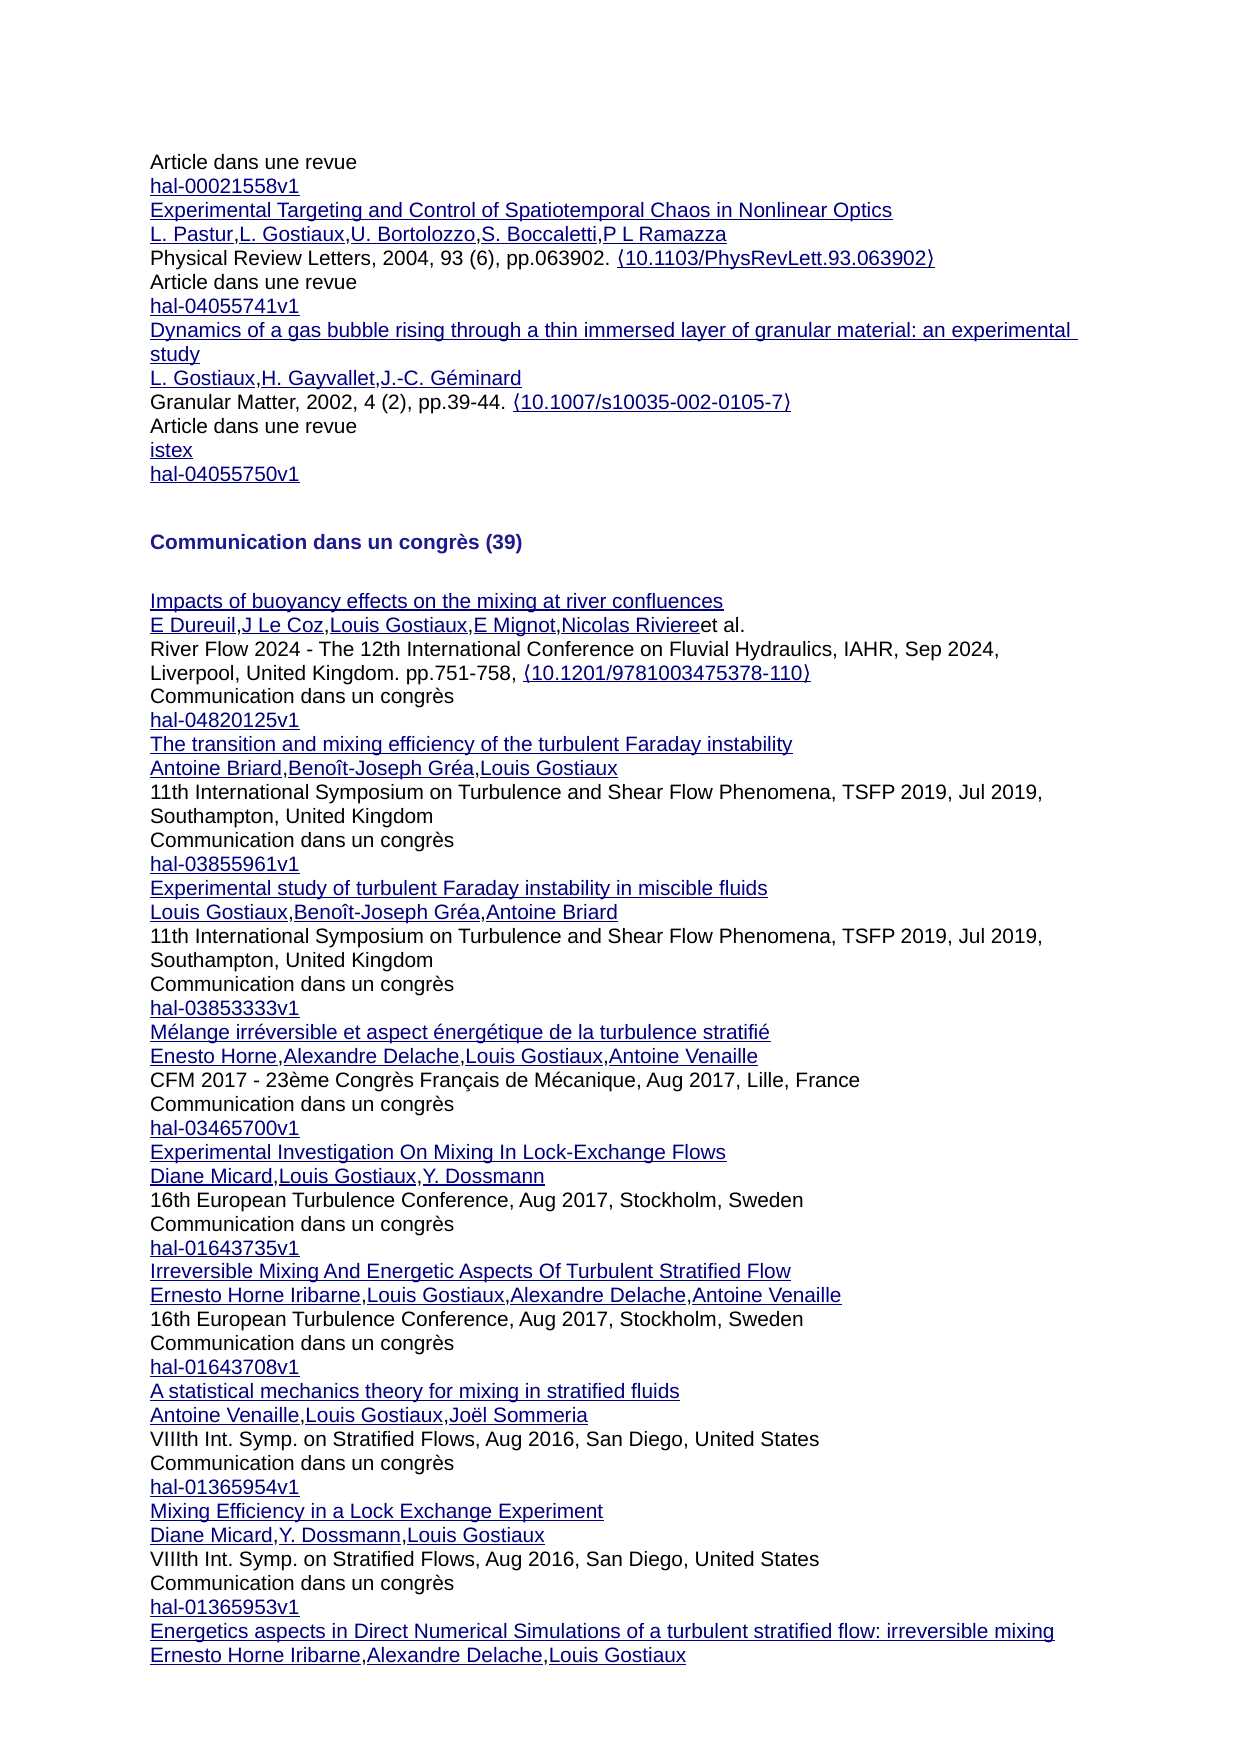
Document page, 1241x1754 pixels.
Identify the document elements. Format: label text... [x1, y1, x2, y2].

table_cell Article dans une revue hal-00021558v1 [150, 150, 1090, 198]
table_cell Mélange irréversible et aspect énergétique de la turbulence stratifié Enesto Horne,Alexandre Delache,Louis Gostiaux,Antoine Venaille CFM 2017 - 23ème Congrès Français de Mécanique, Aug 2017, Lille, France Communication dans un congrès hal-03465700v1 [150, 1020, 1090, 1139]
subtitle Communication dans un congrès (39) [150, 530, 1090, 554]
table_cell Experimental Targeting and Control of Spatiotemporal Chaos in Nonlinear Optics L. Pastur,L. Gostiaux,U. Bortolozzo,S. Boccaletti,P L Ramazza Physical Review Letters, 2004, 93 (6), pp.063902. ⟨10.1103/PhysRevLett.93.063902⟩ Article dans une revue hal-04055741v1 [150, 198, 1090, 318]
table_cell Dynamics of a gas bubble rising through a thin immersed layer of granular material: an experimental study L. Gostiaux,H. Gayvallet,J.-C. Géminard Granular Matter, 2002, 4 (2), pp.39-44. ⟨10.1007/s10035-002-0105-7⟩ Article dans une revue istex hal-04055750v1 [150, 318, 1090, 485]
table_cell The transition and mixing efficiency of the turbulent Faraday instability Antoine Briard,Benoît-Joseph Gréa,Louis Gostiaux 11th International Symposium on Turbulence and Shear Flow Phenomena, TSFP 2019, Jul 2019, Southampton, United Kingdom Communication dans un congrès hal-03855961v1 [150, 732, 1090, 876]
table_cell A statistical mechanics theory for mixing in stratified fluids Antoine Venaille,Louis Gostiaux,Joël Sommeria VIIIth Int. Symp. on Stratified Flows, Aug 2016, San Diego, United States Communication dans un congrès hal-01365954v1 [150, 1379, 1090, 1499]
table_cell Experimental Investigation On Mixing In Lock-Exchange Flows Diane Micard,Louis Gostiaux,Y. Dossmann 16th European Turbulence Conference, Aug 2017, Stockholm, Sweden Communication dans un congrès hal-01643735v1 [150, 1140, 1090, 1259]
table_cell Energetics aspects in Direct Numerical Simulations of a turbulent stratified flow: irreversible mixing Ernesto Horne Iribarne,Alexandre Delache,Louis Gostiaux [150, 1619, 1090, 1667]
table_cell Mixing Efficiency in a Lock Exchange Experiment Diane Micard,Y. Dossmann,Louis Gostiaux VIIIth Int. Symp. on Stratified Flows, Aug 2016, San Diego, United States Communication dans un congrès hal-01365953v1 [150, 1499, 1090, 1619]
table_cell Experimental study of turbulent Faraday instability in miscible fluids Louis Gostiaux,Benoît-Joseph Gréa,Antoine Briard 11th International Symposium on Turbulence and Shear Flow Phenomena, TSFP 2019, Jul 2019, Southampton, United Kingdom Communication dans un congrès hal-03853333v1 [150, 876, 1090, 1020]
table_cell Irreversible Mixing And Energetic Aspects Of Turbulent Stratified Flow Ernesto Horne Iribarne,Louis Gostiaux,Alexandre Delache,Antoine Venaille 16th European Turbulence Conference, Aug 2017, Stockholm, Sweden Communication dans un congrès hal-01643708v1 [150, 1259, 1090, 1379]
table_header Impacts of buoyancy effects on the mixing at river confluences E Dureuil,J Le Coz,Louis Gostiaux,E Mignot,Nicolas Riviereet al. River Flow 2024 - The 12th International Conference on Fluvial Hydraulics, IAHR, Sep 2024, Liverpool, United Kingdom. pp.751-758, ⟨10.1201/9781003475378-110⟩ Communication dans un congrès hal-04820125v1 [150, 589, 1090, 732]
